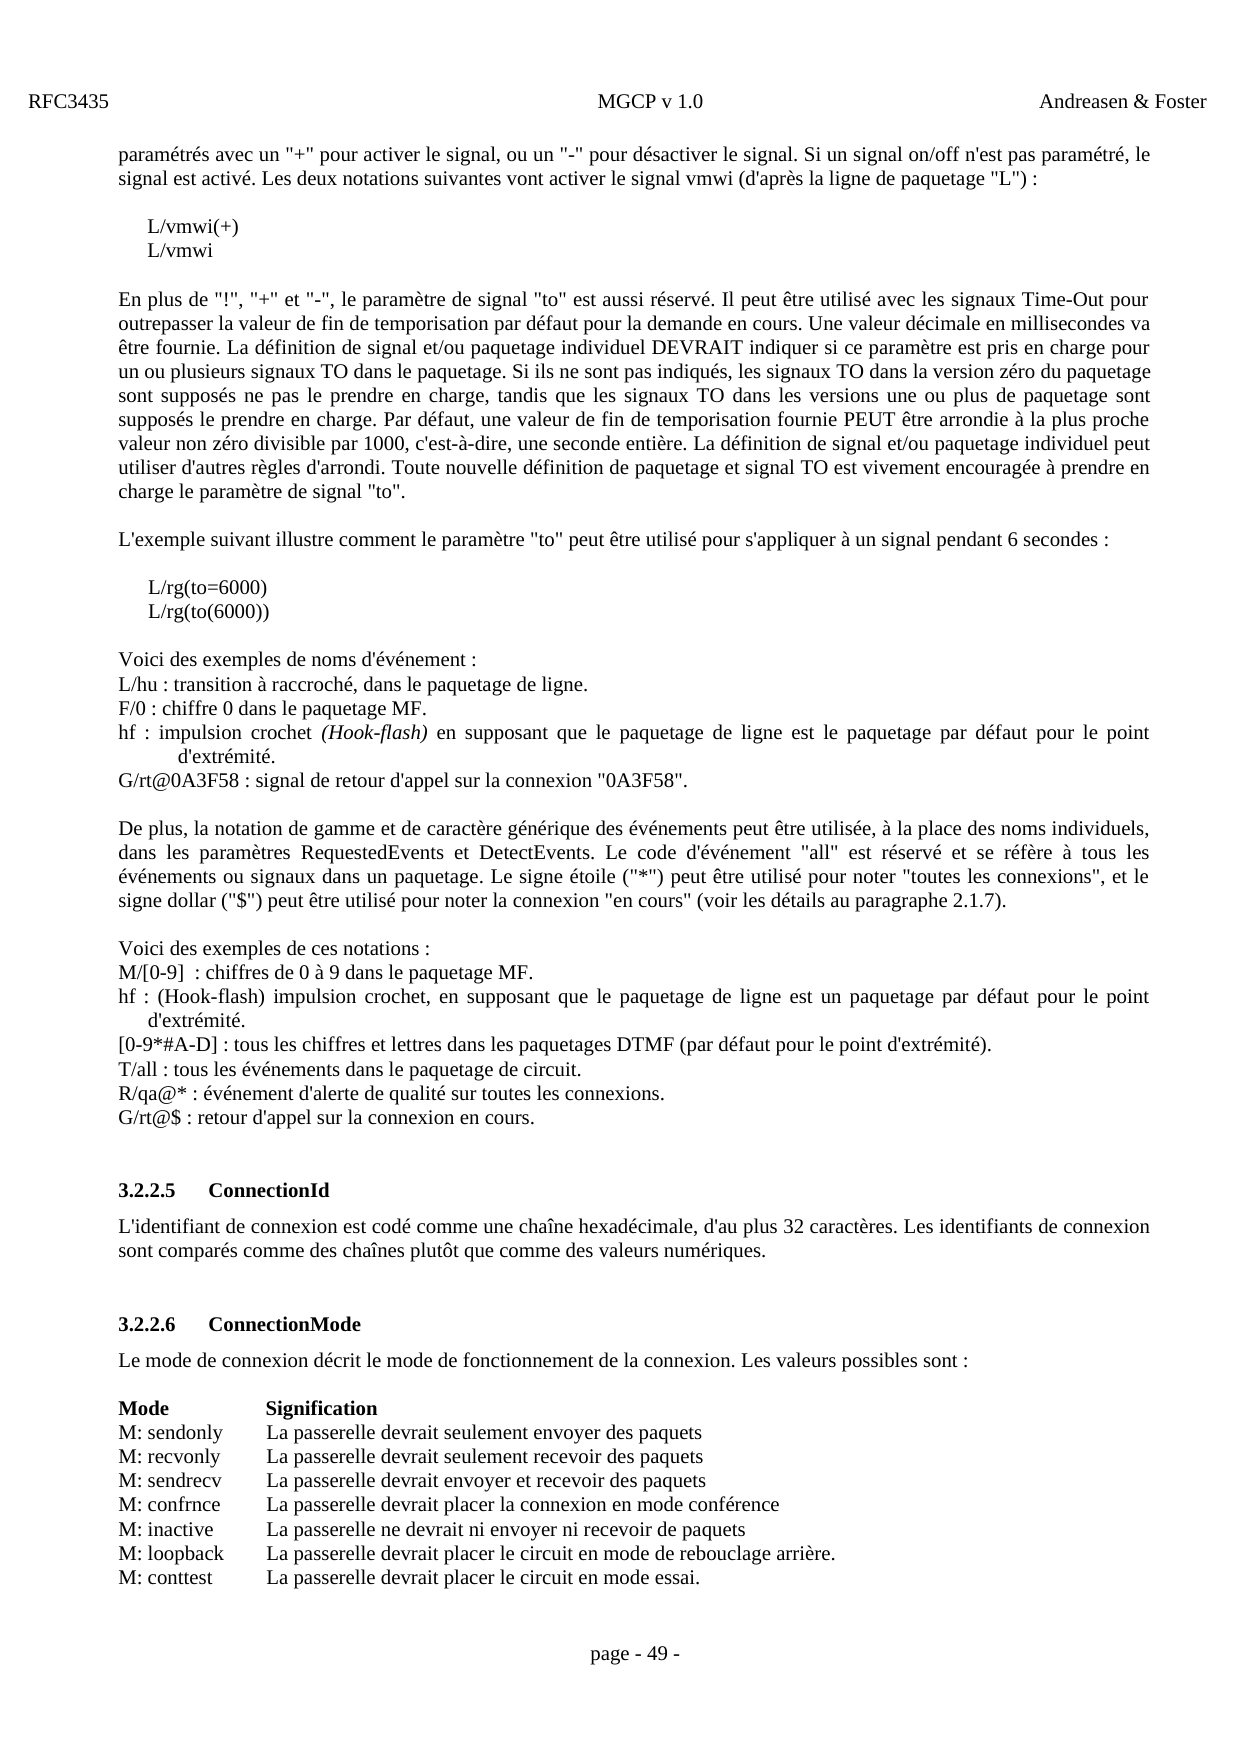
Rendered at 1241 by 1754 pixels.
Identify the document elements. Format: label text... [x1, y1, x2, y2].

text G/rt@0A3F58 : signal de retour d'appel sur la connexion "0A3F58". [118, 768, 1152, 792]
text L/hu : transition à raccroché, dans le paquetage de ligne. [118, 671, 1152, 696]
text L'identifiant de connexion est codé comme une chaîne hexadécimale, d'au plus 32 caractères. Les identifiants de connexion sont comparés comme des chaînes plutôt que comme des valeurs numériques. [118, 1214, 1152, 1262]
text R/qa@* : événement d'alerte de qualité sur toutes les connexions. [118, 1081, 1152, 1104]
text paramétrés avec un "+" pour activer le signal, ou un "-" pour désactiver le signal. Si un signal on/off n'est pas paramétré, le signal est activé. Les deux notations suivantes vont activer le signal vmwi (d'après la ligne de paquetage "L") : [118, 142, 1152, 190]
subtitle 3.2.2.6 ConnectionMode [118, 1311, 1152, 1336]
text M: sendonly La passerelle devrait seulement envoyer des paquets [118, 1420, 1152, 1444]
text L/rg(to=6000) [148, 575, 1152, 599]
text G/rt@$ : retour d'appel sur la connexion en cours. [118, 1104, 1152, 1129]
text M: confrnce La passerelle devrait placer la connexion en mode conférence [118, 1492, 1152, 1516]
text Voici des exemples de noms d'événement : [118, 647, 1152, 671]
text Mode Signification [118, 1396, 1152, 1420]
text L'exemple suivant illustre comment le paramètre "to" peut être utilisé pour s'appliquer à un signal pendant 6 secondes : [118, 527, 1152, 551]
text L/vmwi [147, 238, 1152, 262]
text F/0 : chiffre 0 dans le paquetage MF. [118, 696, 1152, 719]
text De plus, la notation de gamme et de caractère générique des événements peut être utilisée, à la place des noms individuels, dans les paramètres RequestedEvents et DetectEvents. Le code d'événement "all" est réservé et se réfère à tous les événements ou signaux dans un paquetage. Le signe étoile ("*") peut être utilisé pour noter "toutes les connexions", et le signe dollar ("$") peut être utilisé pour noter la connexion "en cours" (voir les détails au paragraphe 2.1.7). [118, 816, 1152, 912]
text hf : impulsion crochet (Hook-flash) en supposant que le paquetage de ligne est le paquetage par défaut pour le point d'extrémité. [118, 719, 1152, 768]
text M: conttest La passerelle devrait placer le circuit en mode essai. [118, 1564, 1152, 1589]
text En plus de "!", "+" et "-", le paramètre de signal "to" est aussi réservé. Il peut être utilisé avec les signaux Time-Out pour outrepasser la valeur de fin de temporisation par défaut pour la demande en cours. Une valeur décimale en millisecondes va être fournie. La définition de signal et/ou paquetage individuel DEVRAIT indiquer si ce paramètre est pris en charge pour un ou plusieurs signaux TO dans le paquetage. Si ils ne sont pas indiqués, les signaux TO dans la version zéro du paquetage sont supposés ne pas le prendre en charge, tandis que les signaux TO dans les versions une ou plus de paquetage sont supposés le prendre en charge. Par défaut, une valeur de fin de temporisation fournie PEUT être arrondie à la plus proche valeur non zéro divisible par 1000, c'est-à-dire, une seconde entière. La définition de signal et/ou paquetage individuel peut utiliser d'autres règles d'arrondi. Toute nouvelle définition de paquetage et signal TO est vivement encouragée à prendre en charge le paramètre de signal "to". [118, 286, 1152, 503]
text L/vmwi(+) [147, 214, 1152, 238]
text L/rg(to(6000)) [148, 599, 1152, 623]
text Voici des exemples de ces notations : [118, 936, 1152, 960]
text M: recvonly La passerelle devrait seulement recevoir des paquets [118, 1444, 1152, 1468]
text [0-9*#A-D] : tous les chiffres et lettres dans les paquetages DTMF (par défaut pour le point d'extrémité). [118, 1032, 1152, 1056]
text M: sendrecv La passerelle devrait envoyer et recevoir des paquets [118, 1468, 1152, 1492]
text M: inactive La passerelle ne devrait ni envoyer ni recevoir de paquets [118, 1516, 1152, 1541]
subtitle 3.2.2.5 ConnectionId [118, 1178, 1152, 1202]
text Le mode de connexion décrit le mode de fonctionnement de la connexion. Les valeurs possibles sont : [118, 1348, 1152, 1372]
text M: loopback La passerelle devrait placer le circuit en mode de rebouclage arrière. [118, 1541, 1152, 1564]
text M/[0-9] : chiffres de 0 à 9 dans le paquetage MF. [118, 960, 1152, 984]
text T/all : tous les événements dans le paquetage de circuit. [118, 1056, 1152, 1081]
text hf : (Hook-flash) impulsion crochet, en supposant que le paquetage de ligne est un paquetage par défaut pour le point d'extrémité. [118, 984, 1152, 1032]
